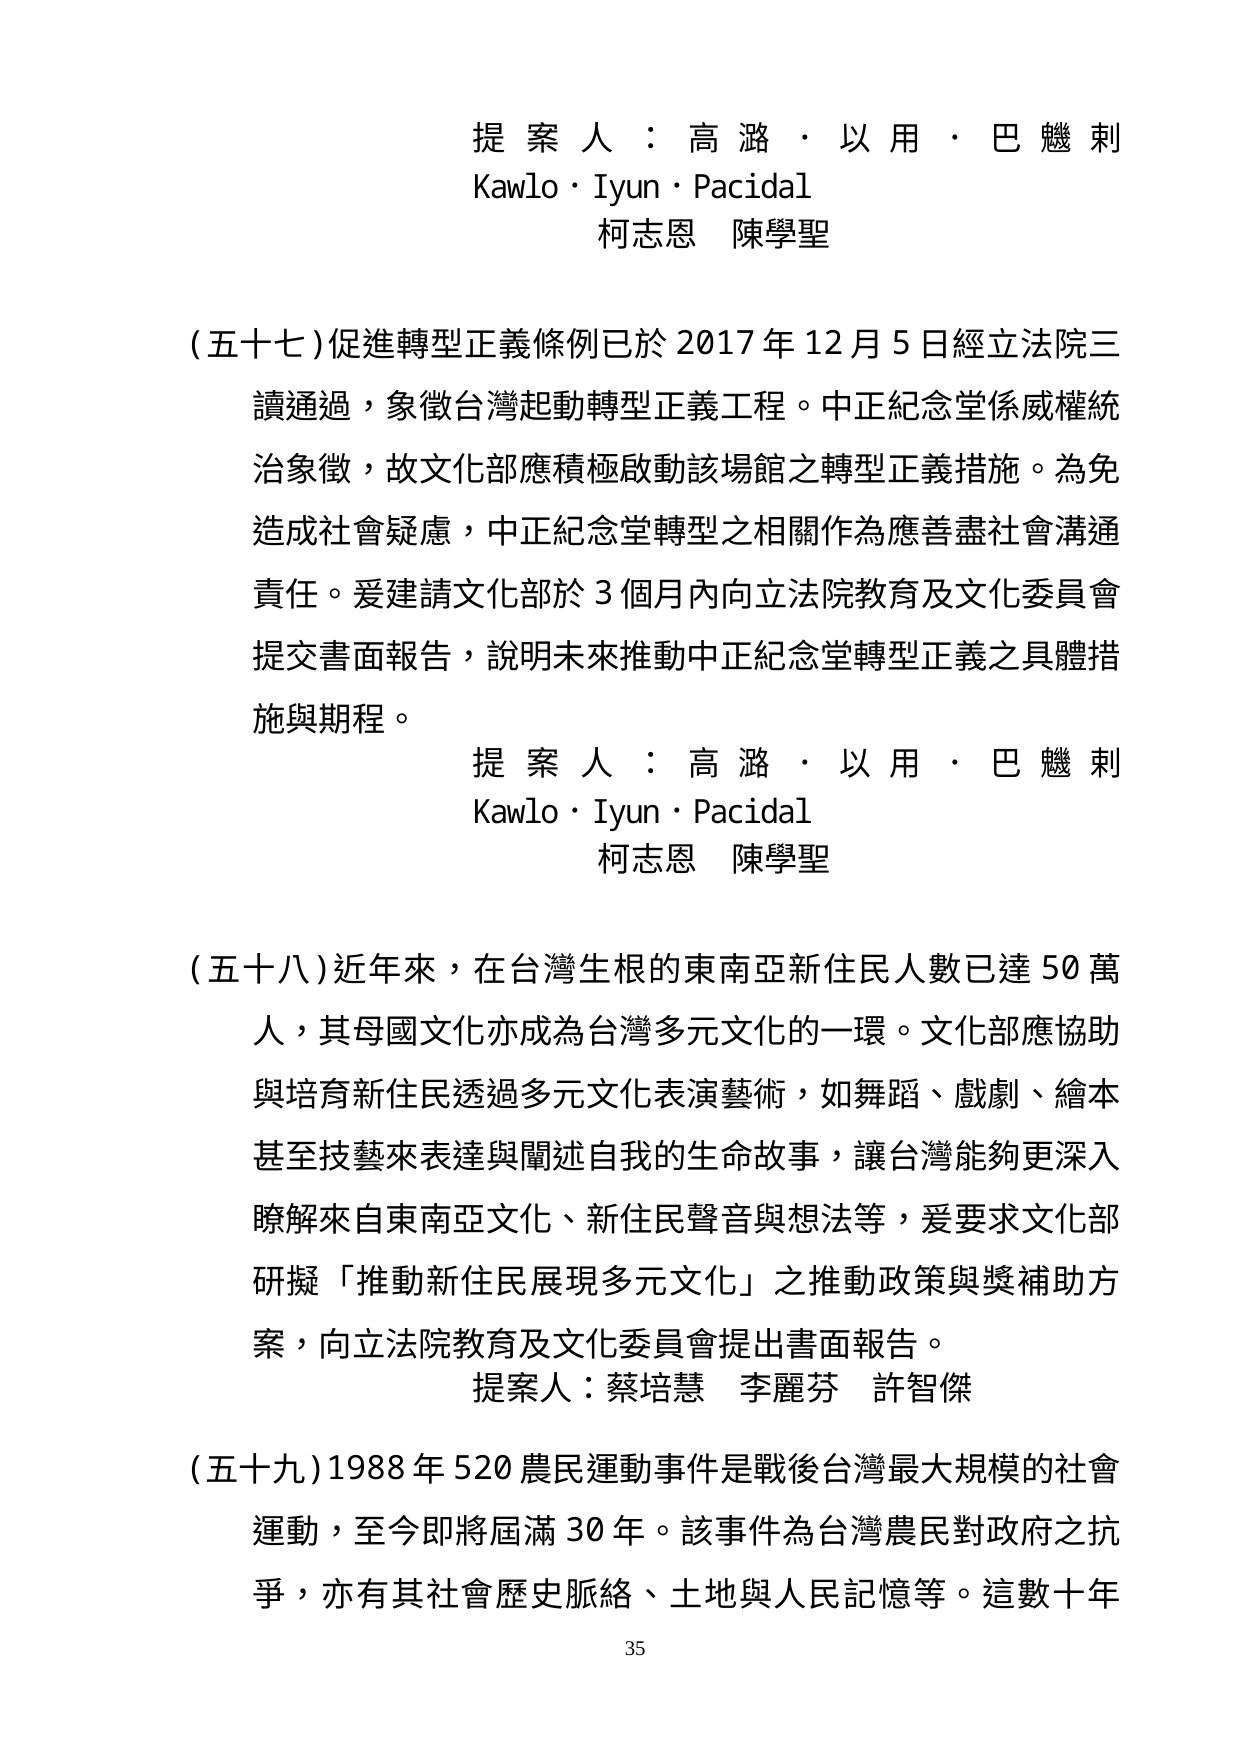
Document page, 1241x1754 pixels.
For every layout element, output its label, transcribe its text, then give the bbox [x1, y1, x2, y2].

text (五十九)1988年520農民運動事件是戰後台灣最大規模的社會運動，至今即將屆滿30年。該事件為台灣農民對政府之抗爭，亦有其社會歷史脈絡、土地與人民記憶等。這數十年 [185, 1425, 1122, 1612]
text 提案人：高潞．以用．巴魕剌 Kawlo．Iyun．Pacidal [473, 112, 1122, 208]
text 提案人：高潞．以用．巴魕剌 Kawlo．Iyun．Pacidal [473, 737, 1122, 833]
text (五十七)促進轉型正義條例已於2017年12月5日經立法院三讀通過，象徵台灣起動轉型正義工程。中正紀念堂係威權統治象徵，故文化部應積極啟動該場館之轉型正義措施。為免造成社會疑慮，中正紀念堂轉型之相關作為應善盡社會溝通責任。爰建請文化部於3個月內向立法院教育及文化委員會提交書面報告，說明未來推動中正紀念堂轉型正義之具體措施與期程。 [185, 300, 1122, 737]
text 提案人：蔡培慧 李麗芬 許智傑 [473, 1362, 1122, 1410]
text 柯志恩 陳學聖 [598, 833, 1122, 881]
text (五十八)近年來，在台灣生根的東南亞新住民人數已達50萬人，其母國文化亦成為台灣多元文化的一環。文化部應協助與培育新住民透過多元文化表演藝術，如舞蹈、戲劇、繪本甚至技藝來表達與闡述自我的生命故事，讓台灣能夠更深入瞭解來自東南亞文化、新住民聲音與想法等，爰要求文化部研擬「推動新住民展現多元文化」之推動政策與獎補助方案，向立法院教育及文化委員會提出書面報告。 [185, 925, 1122, 1362]
text 柯志恩 陳學聖 [598, 208, 1122, 256]
